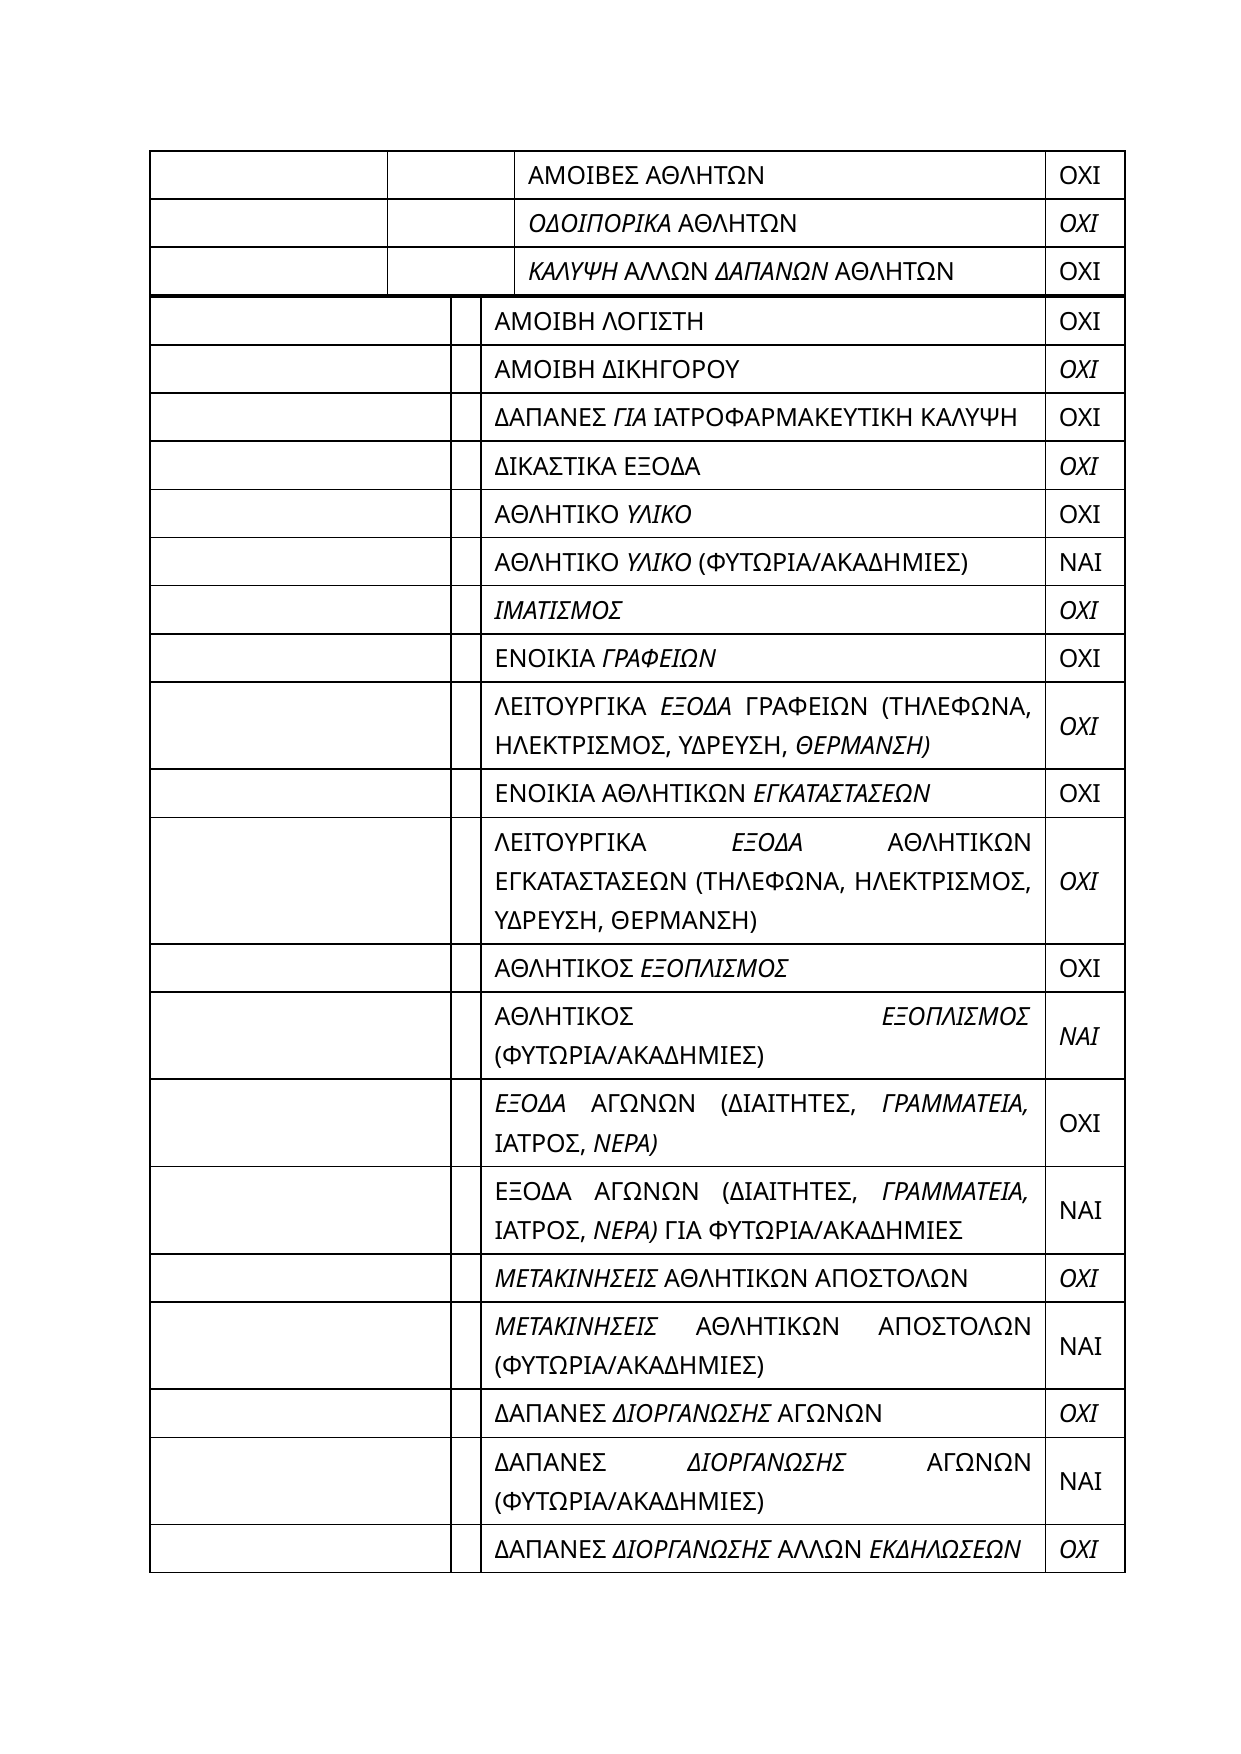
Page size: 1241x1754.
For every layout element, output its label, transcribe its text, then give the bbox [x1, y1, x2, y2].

table_cell [388, 200, 514, 246]
table_cell [452, 1390, 480, 1436]
table_cell [452, 993, 480, 1078]
table_cell [452, 635, 480, 681]
table_cell [151, 200, 387, 246]
table_cell ΟΧΙ [1046, 200, 1124, 246]
table_cell ΜΕΤΑΚΙΝΗΣΕΙΣ ΑΘΛΗΤΙΚΩΝ ΑΠΟΣΤΟΛΩΝ (ΦΥΤΩΡΙΑ/ΑΚΑΔΗΜΙΕΣ) [482, 1303, 1045, 1388]
table_cell [388, 152, 514, 198]
table_cell [151, 538, 450, 585]
table_cell ΟΧΙ [1046, 1525, 1124, 1572]
table_cell [452, 1438, 480, 1524]
table_cell [452, 442, 480, 488]
table_cell ΑΘΛΗΤΙΚΟ ΥΛΙΚΟ (ΦΥΤΩΡΙΑ/ΑΚΑΔΗΜΙΕΣ) [482, 538, 1045, 585]
table_cell [151, 683, 450, 768]
table_cell ΟΧΙ [1046, 1255, 1124, 1301]
table_cell ΙΜΑΤΙΣΜΟΣ [482, 586, 1045, 633]
table_cell [151, 1438, 450, 1524]
table_cell [151, 1303, 450, 1388]
table_cell [452, 945, 480, 991]
table_cell ΟΧΙ [1046, 770, 1124, 816]
table_cell ΑΜΟΙΒΗ ΔΙΚΗΓΟΡΟΥ [482, 346, 1045, 392]
table_cell ΑΘΛΗΤΙΚΟΣ ΕΞΟΠΛΙΣΜΟΣ (ΦΥΤΩΡΙΑ/ΑΚΑΔΗΜΙΕΣ) [482, 993, 1045, 1078]
table_cell ΔΑΠΑΝΕΣ ΔΙΟΡΓΑΝΩΣΗΣ ΑΓΩΝΩΝ [482, 1390, 1045, 1436]
table_cell ΕΝΟΙΚΙΑ ΓΡΑΦΕΙΩΝ [482, 635, 1045, 681]
table_cell [151, 635, 450, 681]
table_cell [452, 1303, 480, 1388]
table_cell [452, 683, 480, 768]
table_header [151, 298, 450, 344]
table_cell ΟΧΙ [1046, 818, 1124, 943]
table_cell [151, 1080, 450, 1166]
table_cell [151, 945, 450, 991]
table_cell ΔΙΚΑΣΤΙΚΑ ΕΞΟΔΑ [482, 442, 1045, 488]
table_header ΟΧΙ [1046, 298, 1124, 344]
table_cell ΟΧΙ [1046, 442, 1124, 488]
table_cell ΟΧΙ [1046, 346, 1124, 392]
table_header [452, 298, 480, 344]
table_cell ΟΧΙ [1046, 635, 1124, 681]
table_cell [151, 442, 450, 488]
table_cell ΕΝΟΙΚΙΑ ΑΘΛΗΤΙΚΩΝ ΕΓΚΑΤΑΣΤΑΣΕΩΝ [482, 770, 1045, 816]
table_cell [452, 1255, 480, 1301]
table_cell [151, 1525, 450, 1572]
table_cell ΔΑΠΑΝΕΣ ΓΙΑ ΙΑΤΡΟΦΑΡΜΑΚΕΥΤΙΚΗ ΚΑΛΥΨΗ [482, 394, 1045, 440]
table_cell ΟΧΙ [1046, 248, 1124, 294]
table_cell ΟΧΙ [1046, 490, 1124, 537]
table_cell ΟΧΙ [1046, 586, 1124, 633]
table_cell [452, 1525, 480, 1572]
table_cell [452, 1167, 480, 1253]
table_cell [151, 248, 387, 294]
table_cell [151, 152, 387, 198]
table_cell [452, 770, 480, 816]
table_cell ΝΑΙ [1046, 1303, 1124, 1388]
table_cell ΟΧΙ [1046, 683, 1124, 768]
table_cell [452, 346, 480, 392]
table_cell ΕΞΟΔΑ ΑΓΩΝΩΝ (ΔΙΑΙΤΗΤΕΣ, ΓΡΑΜΜΑΤΕΙΑ, ΙΑΤΡΟΣ, ΝΕΡΑ) [482, 1080, 1045, 1166]
table_cell [151, 1390, 450, 1436]
table_cell ΑΘΛΗΤΙΚΟΣ ΕΞΟΠΛΙΣΜΟΣ [482, 945, 1045, 991]
table_cell ΝΑΙ [1046, 1438, 1124, 1524]
table_cell ΝΑΙ [1046, 1167, 1124, 1253]
table_cell ΑΘΛΗΤΙΚΟ ΥΛΙΚΟ [482, 490, 1045, 537]
table_cell ΟΔΟΙΠΟΡΙΚΑ ΑΘΛΗΤΩΝ [515, 200, 1045, 246]
table_cell ΟΧΙ [1046, 1080, 1124, 1166]
table_cell [151, 346, 450, 392]
table_cell [151, 394, 450, 440]
table_cell ΛΕΙΤΟΥΡΓΙΚΑ ΕΞΟΔΑ ΑΘΛΗΤΙΚΩΝ ΕΓΚΑΤΑΣΤΑΣΕΩΝ (ΤΗΛΕΦΩΝΑ, ΗΛΕΚΤΡΙΣΜΟΣ, ΥΔΡΕΥΣΗ, ΘΕΡΜΑΝΣΗ) [482, 818, 1045, 943]
table_cell [452, 538, 480, 585]
table_header ΑΜΟΙΒΗ ΛΟΓΙΣΤΗ [482, 298, 1045, 344]
table_cell [452, 818, 480, 943]
table_cell [452, 1080, 480, 1166]
table_cell [151, 1167, 450, 1253]
table_cell ΟΧΙ [1046, 394, 1124, 440]
table_cell [452, 586, 480, 633]
table_cell [151, 586, 450, 633]
table_cell ΔΑΠΑΝΕΣ ΔΙΟΡΓΑΝΩΣΗΣ ΑΓΩΝΩΝ (ΦΥΤΩΡΙΑ/ΑΚΑΔΗΜΙΕΣ) [482, 1438, 1045, 1524]
table_cell [452, 394, 480, 440]
table_cell ΝΑΙ [1046, 993, 1124, 1078]
table_cell ΟΧΙ [1046, 152, 1124, 198]
table_cell [151, 818, 450, 943]
table_cell ΑΜΟΙΒΕΣ ΑΘΛΗΤΩΝ [515, 152, 1045, 198]
table_cell ΕΞΟΔΑ ΑΓΩΝΩΝ (ΔΙΑΙΤΗΤΕΣ, ΓΡΑΜΜΑΤΕΙΑ, ΙΑΤΡΟΣ, ΝΕΡΑ) ΓΙΑ ΦΥΤΩΡΙΑ/ΑΚΑΔΗΜΙΕΣ [482, 1167, 1045, 1253]
table_cell [388, 248, 514, 294]
table_cell ΚΑΛΥΨΗ ΑΛΛΩΝ ΔΑΠΑΝΩΝ ΑΘΛΗΤΩΝ [515, 248, 1045, 294]
table_cell [452, 490, 480, 537]
table_cell [151, 1255, 450, 1301]
table_cell ΛΕΙΤΟΥΡΓΙΚΑ ΕΞΟΔΑ ΓΡΑΦΕΙΩΝ (ΤΗΛΕΦΩΝΑ, ΗΛΕΚΤΡΙΣΜΟΣ, ΥΔΡΕΥΣΗ, ΘΕΡΜΑΝΣΗ) [482, 683, 1045, 768]
table_cell ΝΑΙ [1046, 538, 1124, 585]
table_cell [151, 770, 450, 816]
table_cell ΜΕΤΑΚΙΝΗΣΕΙΣ ΑΘΛΗΤΙΚΩΝ ΑΠΟΣΤΟΛΩΝ [482, 1255, 1045, 1301]
table_cell [151, 993, 450, 1078]
table_cell [151, 490, 450, 537]
table_cell ΟΧΙ [1046, 945, 1124, 991]
table_cell ΔΑΠΑΝΕΣ ΔΙΟΡΓΑΝΩΣΗΣ ΑΛΛΩΝ ΕΚΔΗΛΩΣΕΩΝ [482, 1525, 1045, 1572]
table_cell ΟΧΙ [1046, 1390, 1124, 1436]
